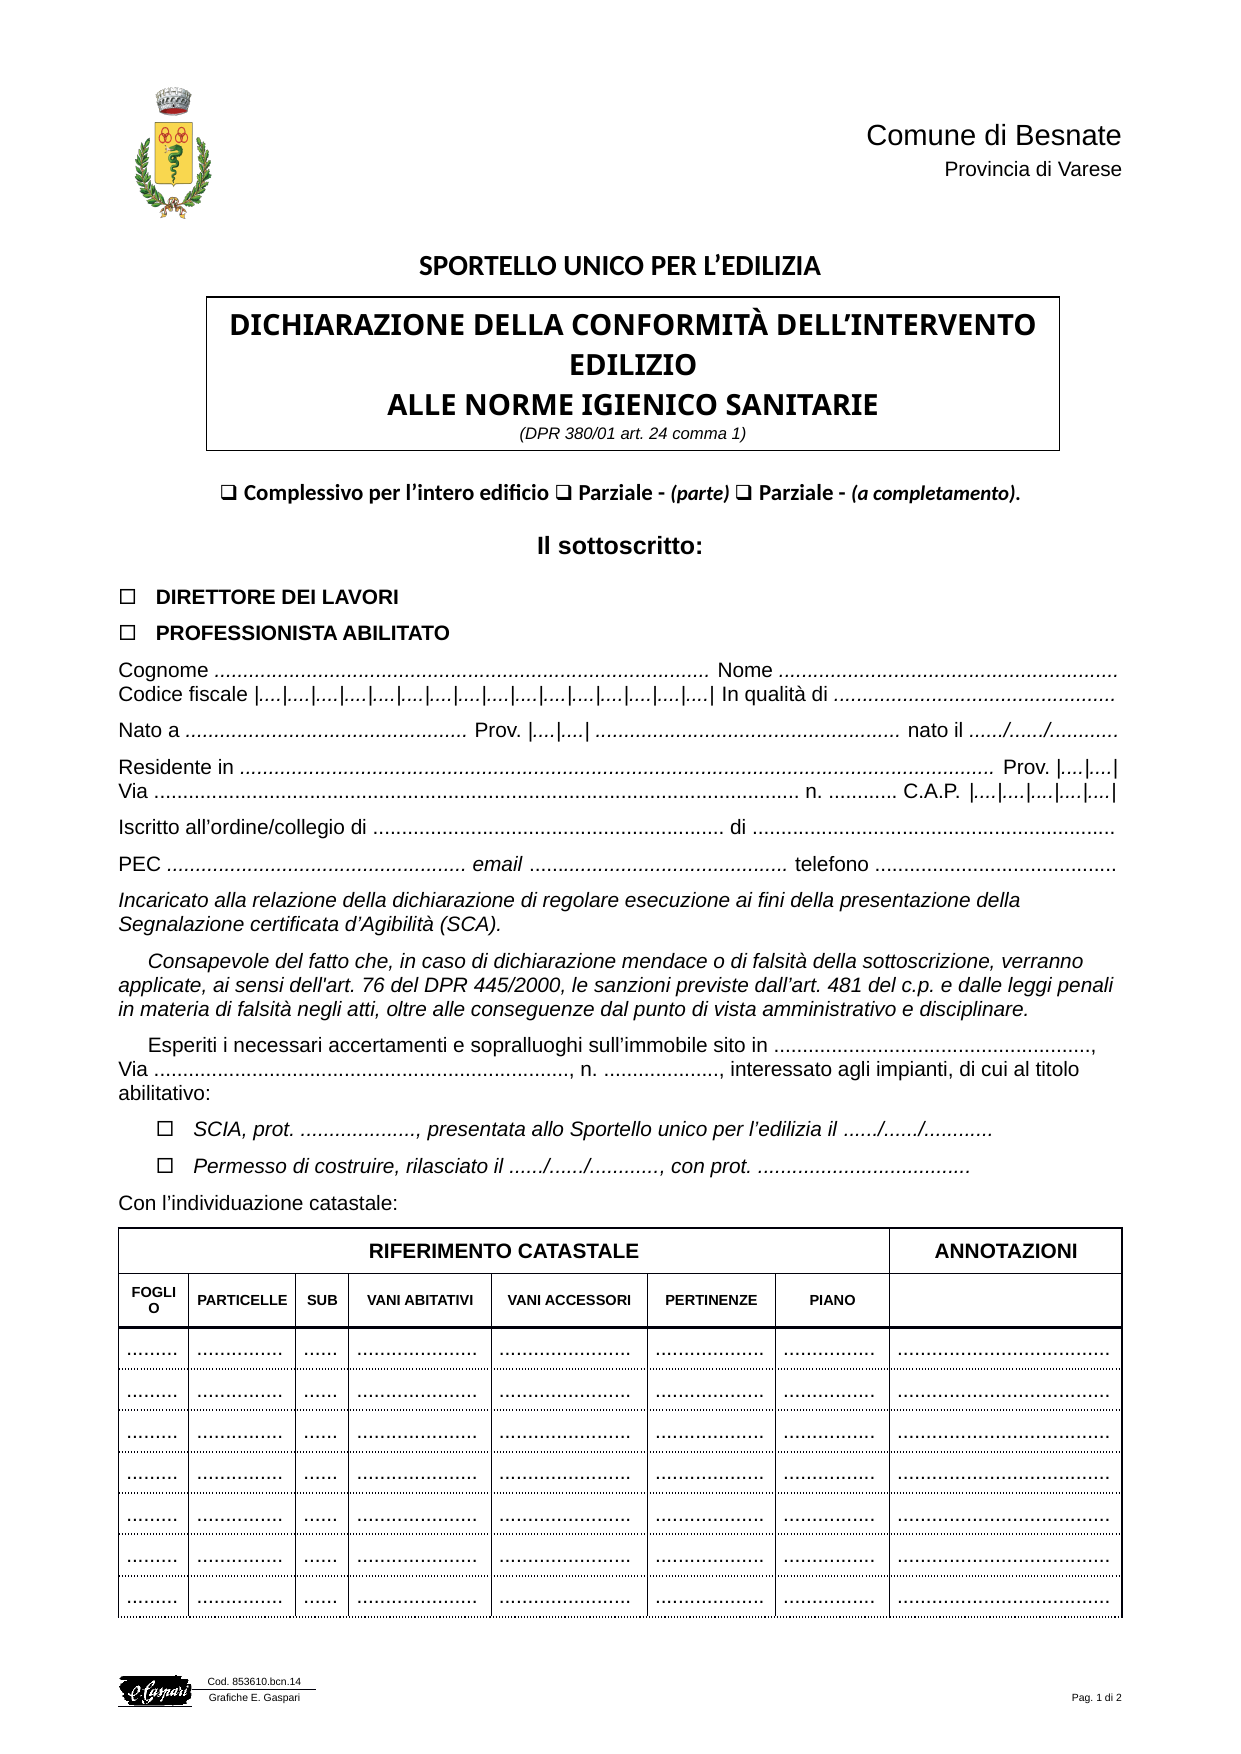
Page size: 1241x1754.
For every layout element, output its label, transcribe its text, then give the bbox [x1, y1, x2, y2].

table_cell ...... [296, 1533, 348, 1574]
table_cell ................... [648, 1533, 775, 1574]
table_cell ................... [648, 1409, 775, 1451]
table_cell ....................... [492, 1368, 647, 1409]
table_cell ..................... [349, 1368, 491, 1409]
list Permesso di costruire, rilasciato il ....../....../............, con prot. ..................................... [156, 1154, 1122, 1178]
table_cell ................ [776, 1575, 889, 1616]
text PEC .................................................... email ............................................. telefono .......................................... [118, 852, 1122, 876]
picture [122, 87, 224, 219]
table_cell ................... [648, 1368, 775, 1409]
table_cell ...... [296, 1329, 348, 1368]
table_cell [890, 1274, 1121, 1326]
table_cell PERTINENZE [648, 1274, 775, 1326]
text  Complessivo per l’intero edificio  Parziale - (parte)  Parziale - (a completamento). [118, 478, 1122, 506]
table_cell ..................................... [890, 1409, 1121, 1451]
table_cell ..................................... [890, 1329, 1121, 1368]
table_cell ............... [189, 1492, 295, 1533]
table_cell PARTICELLE [189, 1274, 295, 1326]
picture [118, 1674, 192, 1706]
table_cell ..................... [349, 1409, 491, 1451]
text Iscritto all’ordine/collegio di ............................................................. di ............................................................... [118, 815, 1122, 839]
table_cell FOGLIO [119, 1274, 188, 1326]
table_cell ............... [189, 1368, 295, 1409]
table_cell ...... [296, 1575, 348, 1616]
table_cell ..................... [349, 1533, 491, 1574]
table_cell ............... [189, 1451, 295, 1492]
table_cell VANI ABITATIVI [349, 1274, 491, 1326]
table_cell ...... [296, 1492, 348, 1533]
table_cell ....................... [492, 1533, 647, 1574]
table_cell ......... [119, 1368, 188, 1409]
text Residente in ................................................................................................................................... Prov. |....|....| Via ................................................................................................................ n. ............ C.A.P. |....|....|....|....|....| [118, 755, 1122, 803]
table_cell ......... [119, 1533, 188, 1574]
table_cell ................ [776, 1533, 889, 1574]
table_cell ............... [189, 1575, 295, 1616]
table_cell VANI ACCESSORI [492, 1274, 647, 1326]
text Esperiti i necessari accertamenti e sopralluoghi sull’immobile sito in ......................................................., Via ........................................................................, n. ...................., interessato agli impianti, di cui al titolo abilitativo: [118, 1033, 1122, 1105]
table_cell ..................................... [890, 1575, 1121, 1616]
table_cell ................ [776, 1329, 889, 1368]
text Con l’individuazione catastale: [118, 1190, 1122, 1214]
list DIRETTORE DEI LAVORI [118, 585, 1122, 609]
table_cell ......... [119, 1575, 188, 1616]
table_cell ..................................... [890, 1451, 1121, 1492]
text Consapevole del fatto che, in caso di dichiarazione mendace o di falsità della sottoscrizione, verranno applicate, ai sensi dell'art. 76 del DPR 445/2000, le sanzioni previste dall’art. 481 del c.p. e dalle leggi penali in materia di falsità negli atti, oltre alle conseguenze dal punto di vista amministrativo e disciplinare. [118, 948, 1122, 1020]
table_cell ................ [776, 1368, 889, 1409]
table_cell ..................... [349, 1575, 491, 1616]
table_header ANNOTAZIONI [890, 1229, 1121, 1273]
table_cell ..................... [349, 1329, 491, 1368]
list PROFESSIONISTA ABILITATO [118, 621, 1122, 645]
table_header RIFERIMENTO CATASTALE [119, 1229, 889, 1273]
text Provincia di Varese [224, 157, 1122, 181]
table_cell ............... [189, 1329, 295, 1368]
table_cell ...... [296, 1368, 348, 1409]
table_cell ..................................... [890, 1368, 1121, 1409]
table_cell ......... [119, 1451, 188, 1492]
text Nato a ................................................. Prov. |....|....| ..................................................... nato il ....../....../............ [118, 718, 1122, 742]
table_cell ...... [296, 1409, 348, 1451]
table_cell ................... [648, 1492, 775, 1533]
table_cell ..................... [349, 1451, 491, 1492]
table_cell ....................... [492, 1492, 647, 1533]
table_cell ....................... [492, 1409, 647, 1451]
text Cognome ...................................................................................... Nome ........................................................... Codice fiscale |....|....|....|....|....|....|....|....|....|....|....|....|....|....|....|....| In qualità di ................................................. [118, 658, 1122, 706]
table_cell ................... [648, 1451, 775, 1492]
subtitle SPORTELLO UNICO PER L’EDILIZIA [118, 247, 1122, 282]
table_cell ................... [648, 1329, 775, 1368]
list SCIA, prot. ...................., presentata allo Sportello unico per l’edilizia il ....../....../............ [156, 1117, 1122, 1141]
table_cell ......... [119, 1409, 188, 1451]
table_cell PIANO [776, 1274, 889, 1326]
table_cell ....................... [492, 1451, 647, 1492]
text Comune di Besnate [224, 118, 1122, 152]
table_cell ..................... [349, 1492, 491, 1533]
table_cell ......... [119, 1492, 188, 1533]
text Il sottoscritto: [118, 531, 1122, 560]
text Incaricato alla relazione della dichiarazione di regolare esecuzione ai fini della presentazione della Segnalazione certificata d’Agibilità (SCA). [118, 888, 1122, 936]
table_cell ................... [648, 1575, 775, 1616]
table_cell ....................... [492, 1329, 647, 1368]
table_cell ................ [776, 1409, 889, 1451]
table_cell ..................................... [890, 1533, 1121, 1574]
table_cell ............... [189, 1409, 295, 1451]
table_cell SUB [296, 1274, 348, 1326]
table_cell ............... [189, 1533, 295, 1574]
table_cell ................ [776, 1492, 889, 1533]
table_cell ....................... [492, 1575, 647, 1616]
table_cell ......... [119, 1329, 188, 1368]
table_cell ..................................... [890, 1492, 1121, 1533]
table_cell ...... [296, 1451, 348, 1492]
table_cell ................ [776, 1451, 889, 1492]
